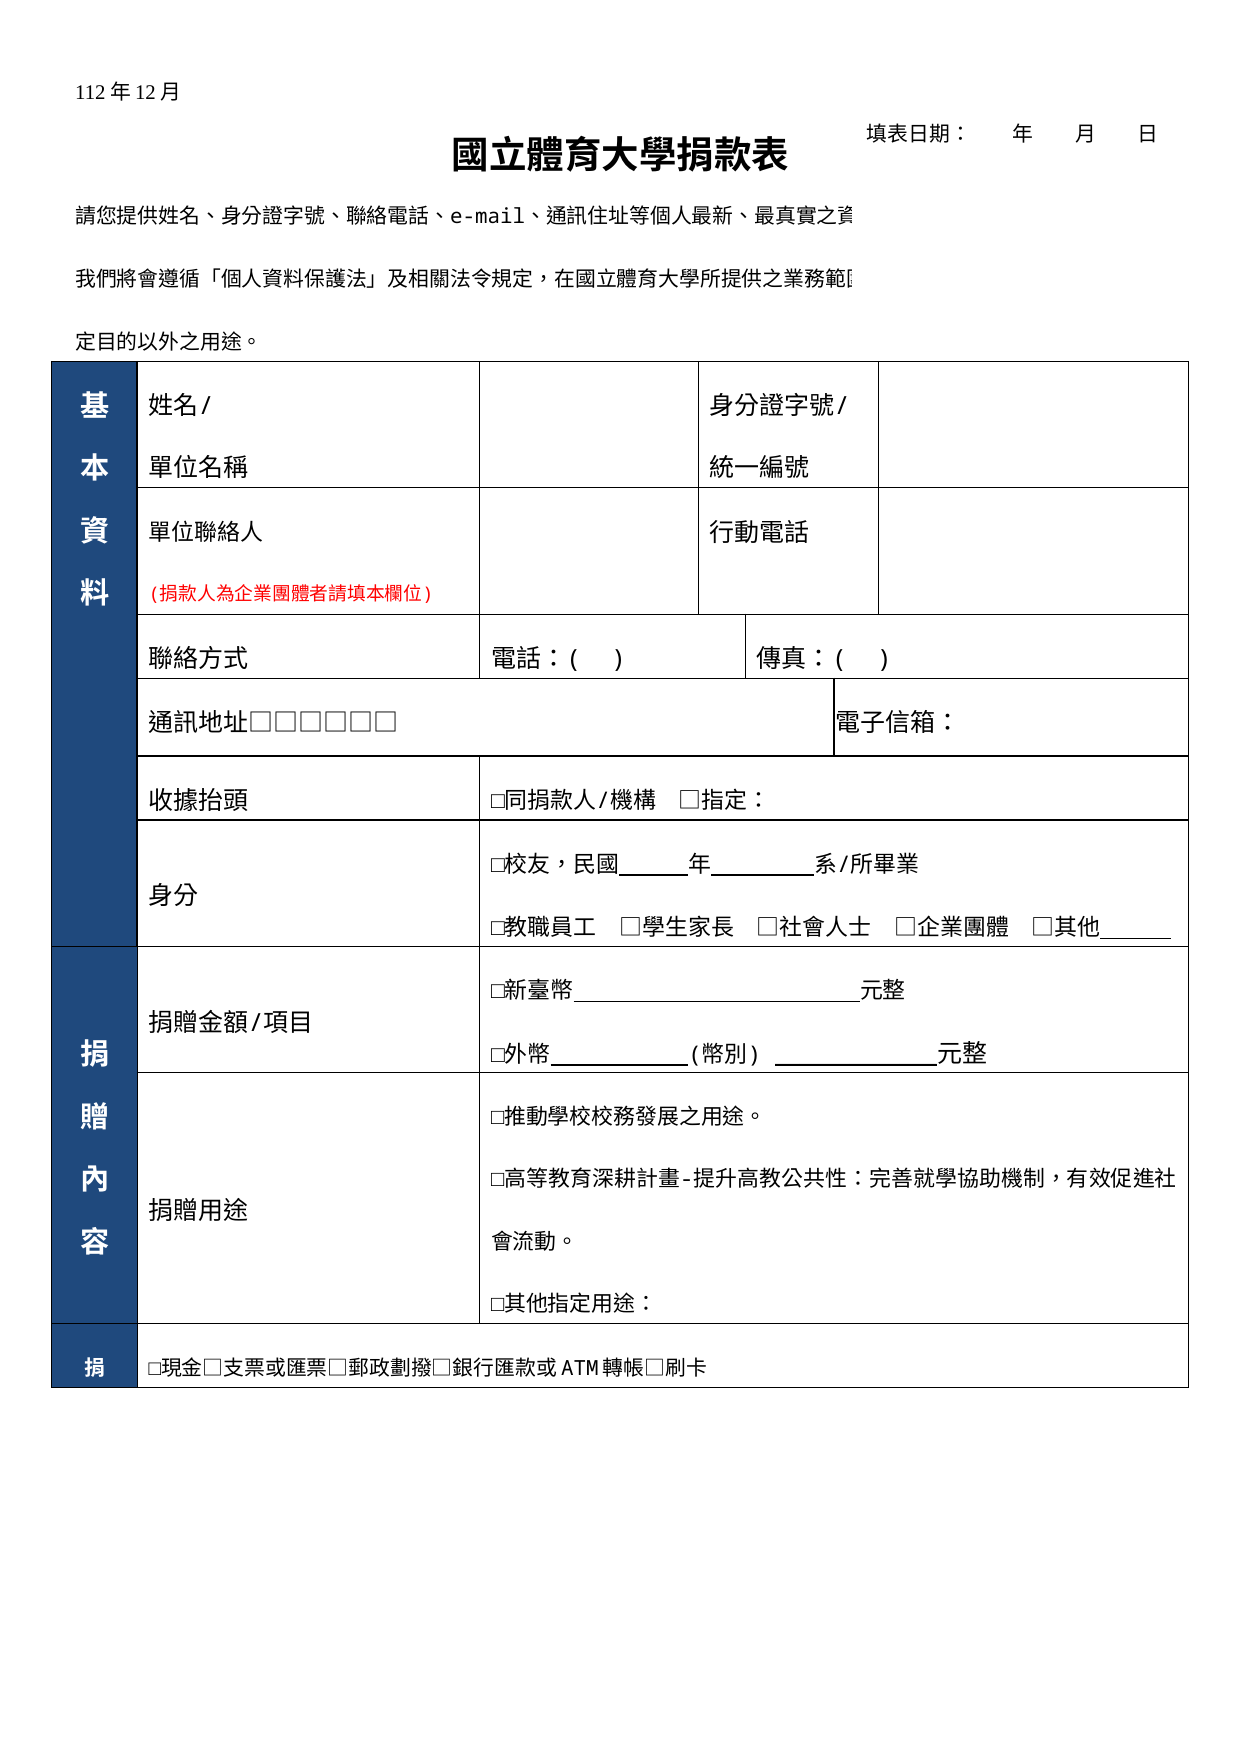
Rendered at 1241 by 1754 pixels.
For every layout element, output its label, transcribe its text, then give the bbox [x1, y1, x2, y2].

table_cell 單位聯絡人 (捐款人為企業團體者請填本欄位) [138, 488, 479, 613]
text 國立體育大學捐款表 [75, 110, 1220, 340]
table_cell □同捐款人/機構 □指定： [480, 757, 1188, 819]
table_cell 捐贈用途 [138, 1073, 479, 1323]
text 填表日期： 年 月 日 [867, 118, 1205, 148]
table_cell 電話：( ) [480, 615, 745, 677]
table_cell 通訊地址□□□□□□ [138, 679, 833, 755]
table_cell 聯絡方式 [138, 615, 479, 677]
table_cell [480, 488, 698, 613]
table_cell □校友，民國 年 系/所畢業 □教職員工 □學生家長 □社會人士 □企業團體 □其他 [480, 821, 1188, 946]
table_cell 傳真：( ) [746, 615, 1188, 677]
table_cell 行動電話 [699, 488, 878, 613]
table_cell 捐贈金額/項目 [138, 947, 479, 1072]
table_header 姓名/ 單位名稱 [138, 362, 479, 487]
text 請您提供姓名、身分證字號、聯絡電話、e-mail、通訊住址等個人最新、最真實之資料。對於您所提供之個人資料，我們將會遵循「個人資料保護法」及相關法令規定，在國立體育大學所提供之業務範圍內使用，不會將其應用於蒐集特定目的以外之用途。 [75, 173, 1165, 361]
table_header 基本資料 [52, 362, 136, 946]
table_cell 電子信箱： [835, 679, 1188, 755]
table_cell 身分 [138, 821, 479, 946]
table_cell 收據抬頭 [138, 757, 479, 819]
table_cell □新臺幣 元整 □外幣 (幣別) _____________元整 [480, 947, 1188, 1072]
table_cell □現金□支票或匯票□郵政劃撥□銀行匯款或ATM轉帳□刷卡 [138, 1324, 1188, 1387]
table_cell 捐贈 內容 [52, 947, 137, 1323]
table_header 身分證字號/統一編號 [699, 362, 878, 487]
table_cell [879, 488, 1188, 613]
table_cell 捐 [52, 1324, 137, 1387]
table_cell □推動學校校務發展之用途。 □高等教育深耕計畫-提升高教公共性：完善就學協助機制，有效促進社會流動。 □其他指定用途： [480, 1073, 1188, 1323]
table_header [480, 362, 698, 487]
table_header [879, 362, 1188, 487]
